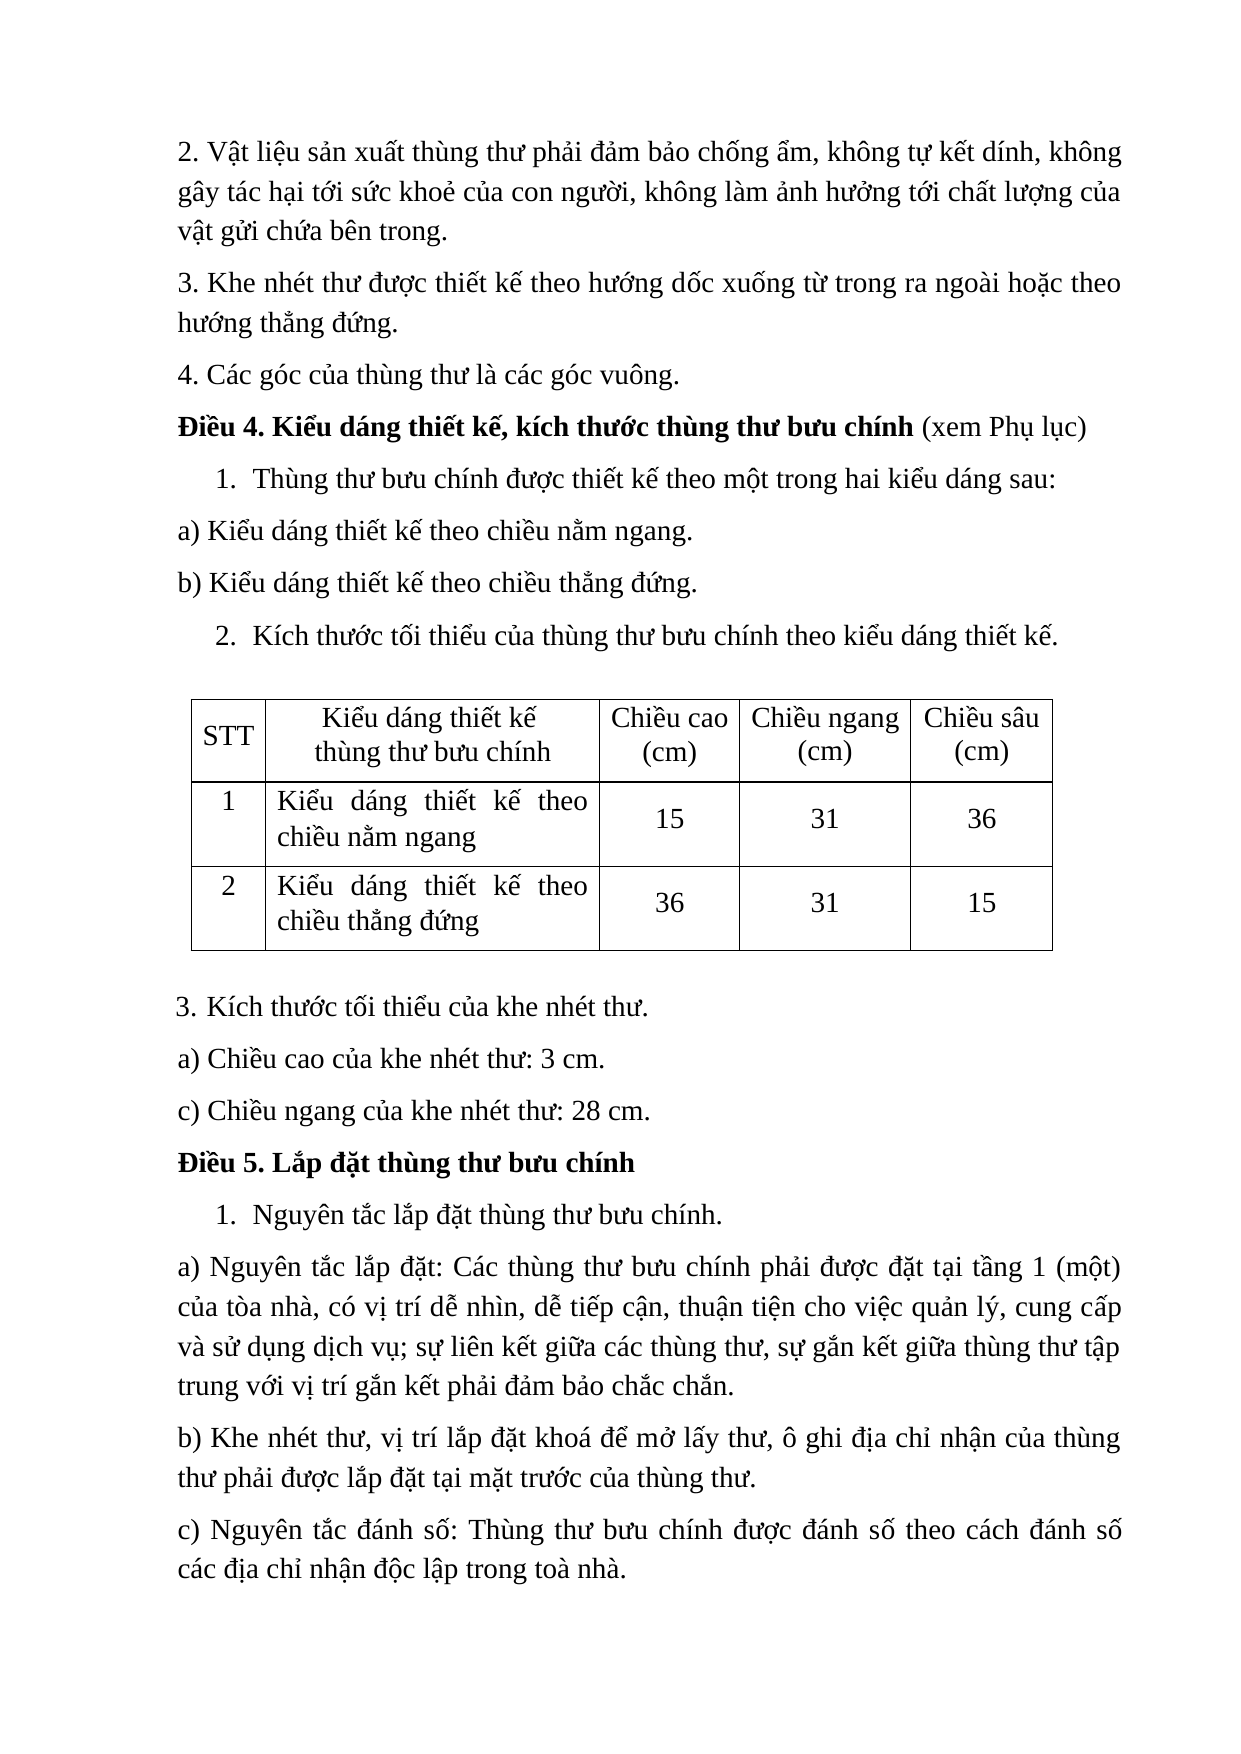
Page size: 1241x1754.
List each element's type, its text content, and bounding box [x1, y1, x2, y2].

table_header Chiều sâu (cm) [911, 700, 1052, 781]
table_header Chiều cao (cm) [600, 700, 739, 781]
text Điều 5. Lắp đặt thùng thư bưu chính [177, 1141, 1122, 1181]
table_cell 15 [911, 867, 1052, 950]
table_cell Kiểu dáng thiết kế theo chiều thẳng đứng [266, 867, 599, 950]
table_header Kiểu dáng thiết kế thùng thư bưu chính [266, 700, 599, 781]
text c) Chiều ngang của khe nhét thư: 28 cm. [177, 1089, 1122, 1128]
text a) Nguyên tắc lắp đặt: Các thùng thư bưu chính phải được đặt tại tầng 1 (một) của tòa nhà, có vị trí dễ nhìn, dễ tiếp cận, thuận tiện cho việc quản lý, cung cấp và sử dụng dịch vụ; sự liên kết giữa các thùng thư, sự gắn kết giữa thùng thư tập trung với vị trí gắn kết phải đảm bảo chắc chắn. [177, 1245, 1122, 1403]
text a) Kiểu dáng thiết kế theo chiều nằm ngang. [177, 509, 1122, 549]
text b) Kiểu dáng thiết kế theo chiều thẳng đứng. [177, 561, 1122, 601]
table_header STT [192, 700, 265, 781]
text 3. Khe nhét thư được thiết kế theo hướng dốc xuống từ trong ra ngoài hoặc theo hướng thẳng đứng. [177, 261, 1122, 340]
table_cell 36 [600, 867, 739, 950]
text a) Chiều cao của khe nhét thư: 3 cm. [177, 1037, 1122, 1076]
table_cell Kiểu dáng thiết kế theo chiều nằm ngang [266, 783, 599, 866]
table_cell 15 [600, 783, 739, 866]
table_header Chiều ngang (cm) [740, 700, 910, 781]
text 4. Các góc của thùng thư là các góc vuông. [177, 353, 1122, 392]
table_cell 1 [192, 783, 265, 866]
table_cell 36 [911, 783, 1052, 866]
text c) Nguyên tắc đánh số: Thùng thư bưu chính được đánh số theo cách đánh số các địa chỉ nhận độc lập trong toà nhà. [177, 1508, 1122, 1587]
list Nguyên tắc lắp đặt thùng thư bưu chính. [215, 1193, 1122, 1233]
table_cell 2 [192, 867, 265, 950]
table_cell 31 [740, 867, 910, 950]
table_cell 31 [740, 783, 910, 866]
list Thùng thư bưu chính được thiết kế theo một trong hai kiểu dáng sau: [215, 457, 1122, 497]
text b) Khe nhét thư, vị trí lắp đặt khoá để mở lấy thư, ô ghi địa chỉ nhận của thùng thư phải được lắp đặt tại mặt trước của thùng thư. [177, 1416, 1122, 1495]
text 2. Vật liệu sản xuất thùng thư phải đảm bảo chống ẩm, không tự kết dính, không gây tác hại tới sức khoẻ của con người, không làm ảnh hưởng tới chất lượng của vật gửi chứa bên trong. [177, 130, 1122, 249]
list Kích thước tối thiểu của khe nhét thư. [175, 985, 1122, 1024]
list Kích thước tối thiểu của thùng thư bưu chính theo kiểu dáng thiết kế. [215, 613, 1122, 653]
text Điều 4. Kiểu dáng thiết kế, kích thước thùng thư bưu chính (xem Phụ lục) [177, 405, 1122, 444]
